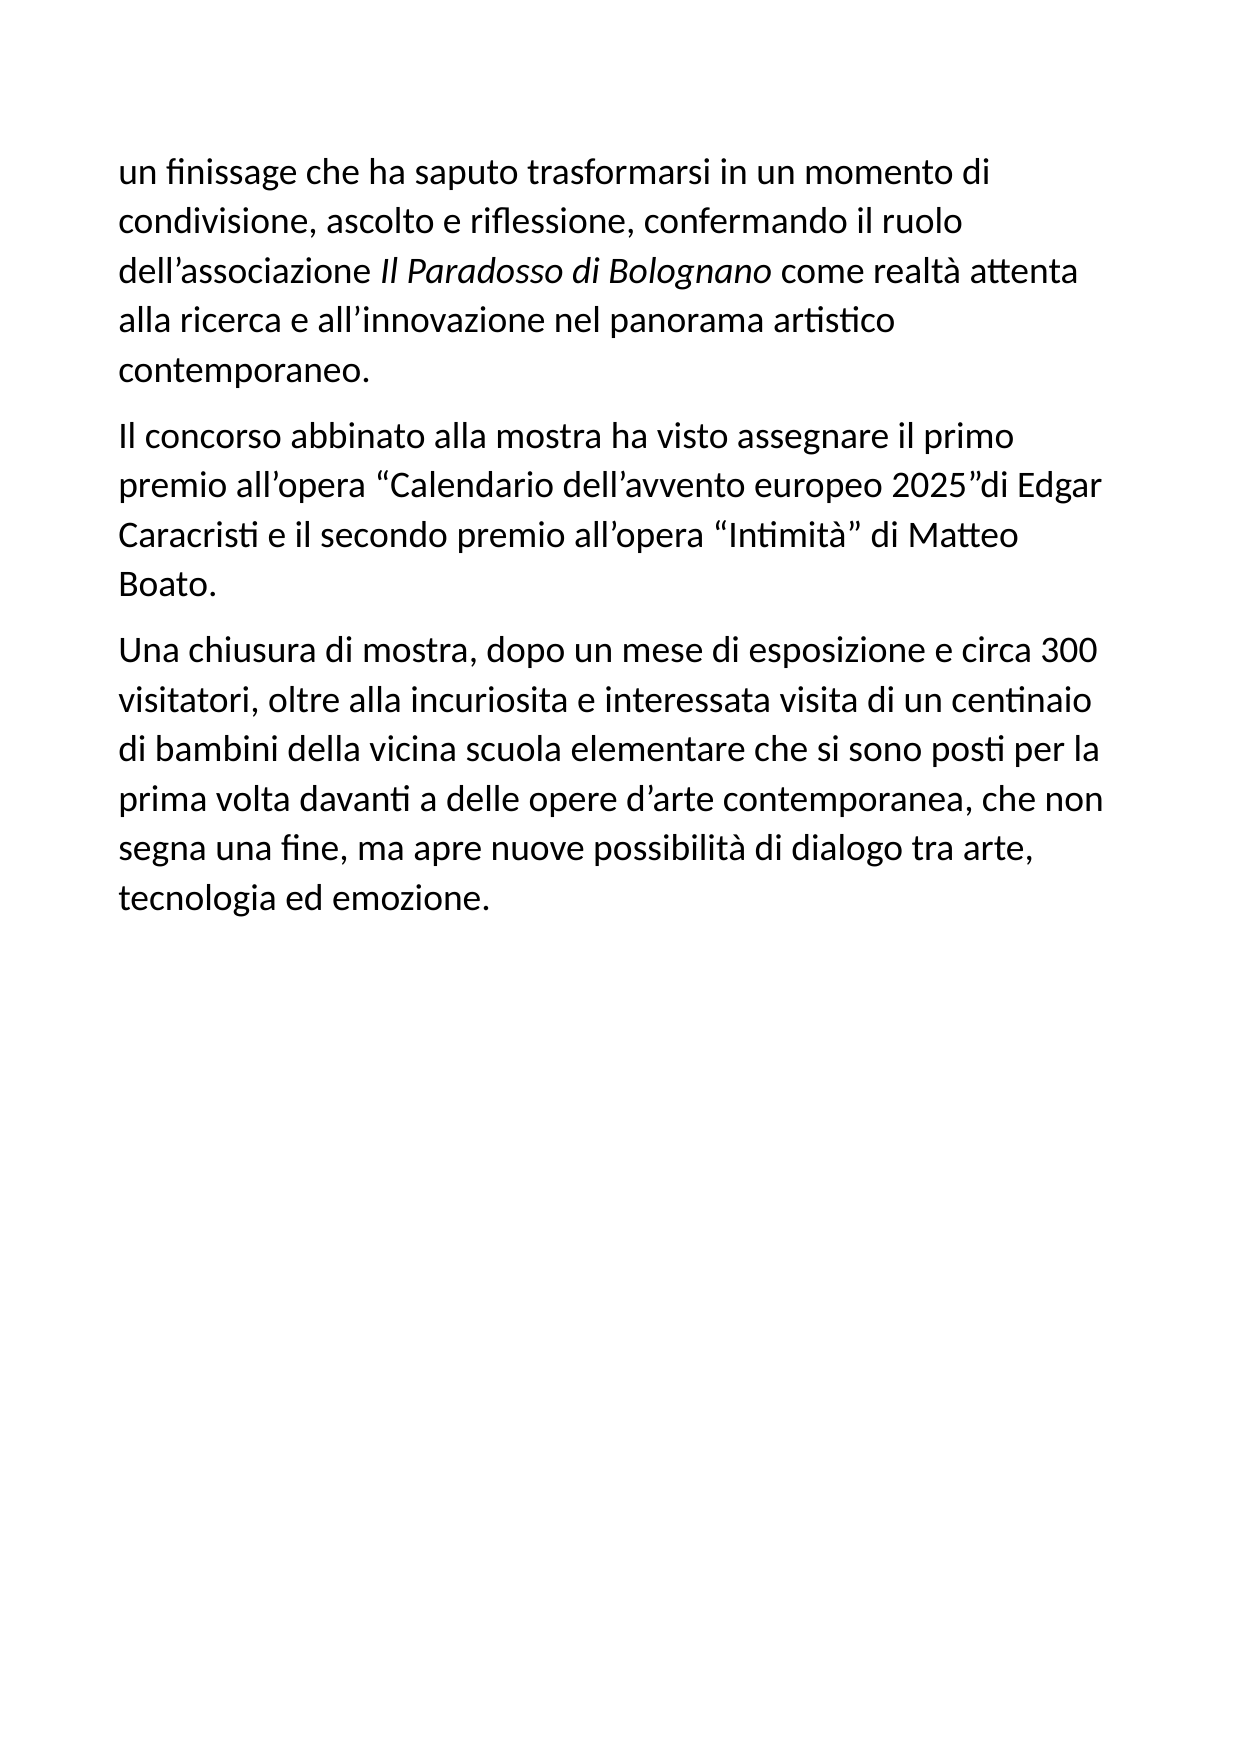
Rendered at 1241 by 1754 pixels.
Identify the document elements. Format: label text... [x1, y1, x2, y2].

text Una chiusura di mostra, dopo un mese di esposizione e circa 300 visitatori, oltre alla incuriosita e interessata visita di un centinaio di bambini della vicina scuola elementare che si sono posti per la prima volta davanti a delle opere d’arte contemporanea, che non segna una fine, ma apre nuove possibilità di dialogo tra arte, tecnologia ed emozione. [118, 626, 1122, 919]
text Il concorso abbinato alla mostra ha visto assegnare il primo premio all’opera “Calendario dell’avvento europeo 2025”di Edgar Caracristi e il secondo premio all’opera “Intimità” di Matteo Boato. [118, 412, 1122, 606]
text un finissage che ha saputo trasformarsi in un momento di condivisione, ascolto e riflessione, confermando il ruolo dell’associazione Il Paradosso di Bolognano come realtà attenta alla ricerca e all’innovazione nel panorama artistico contemporaneo. [118, 148, 1122, 391]
